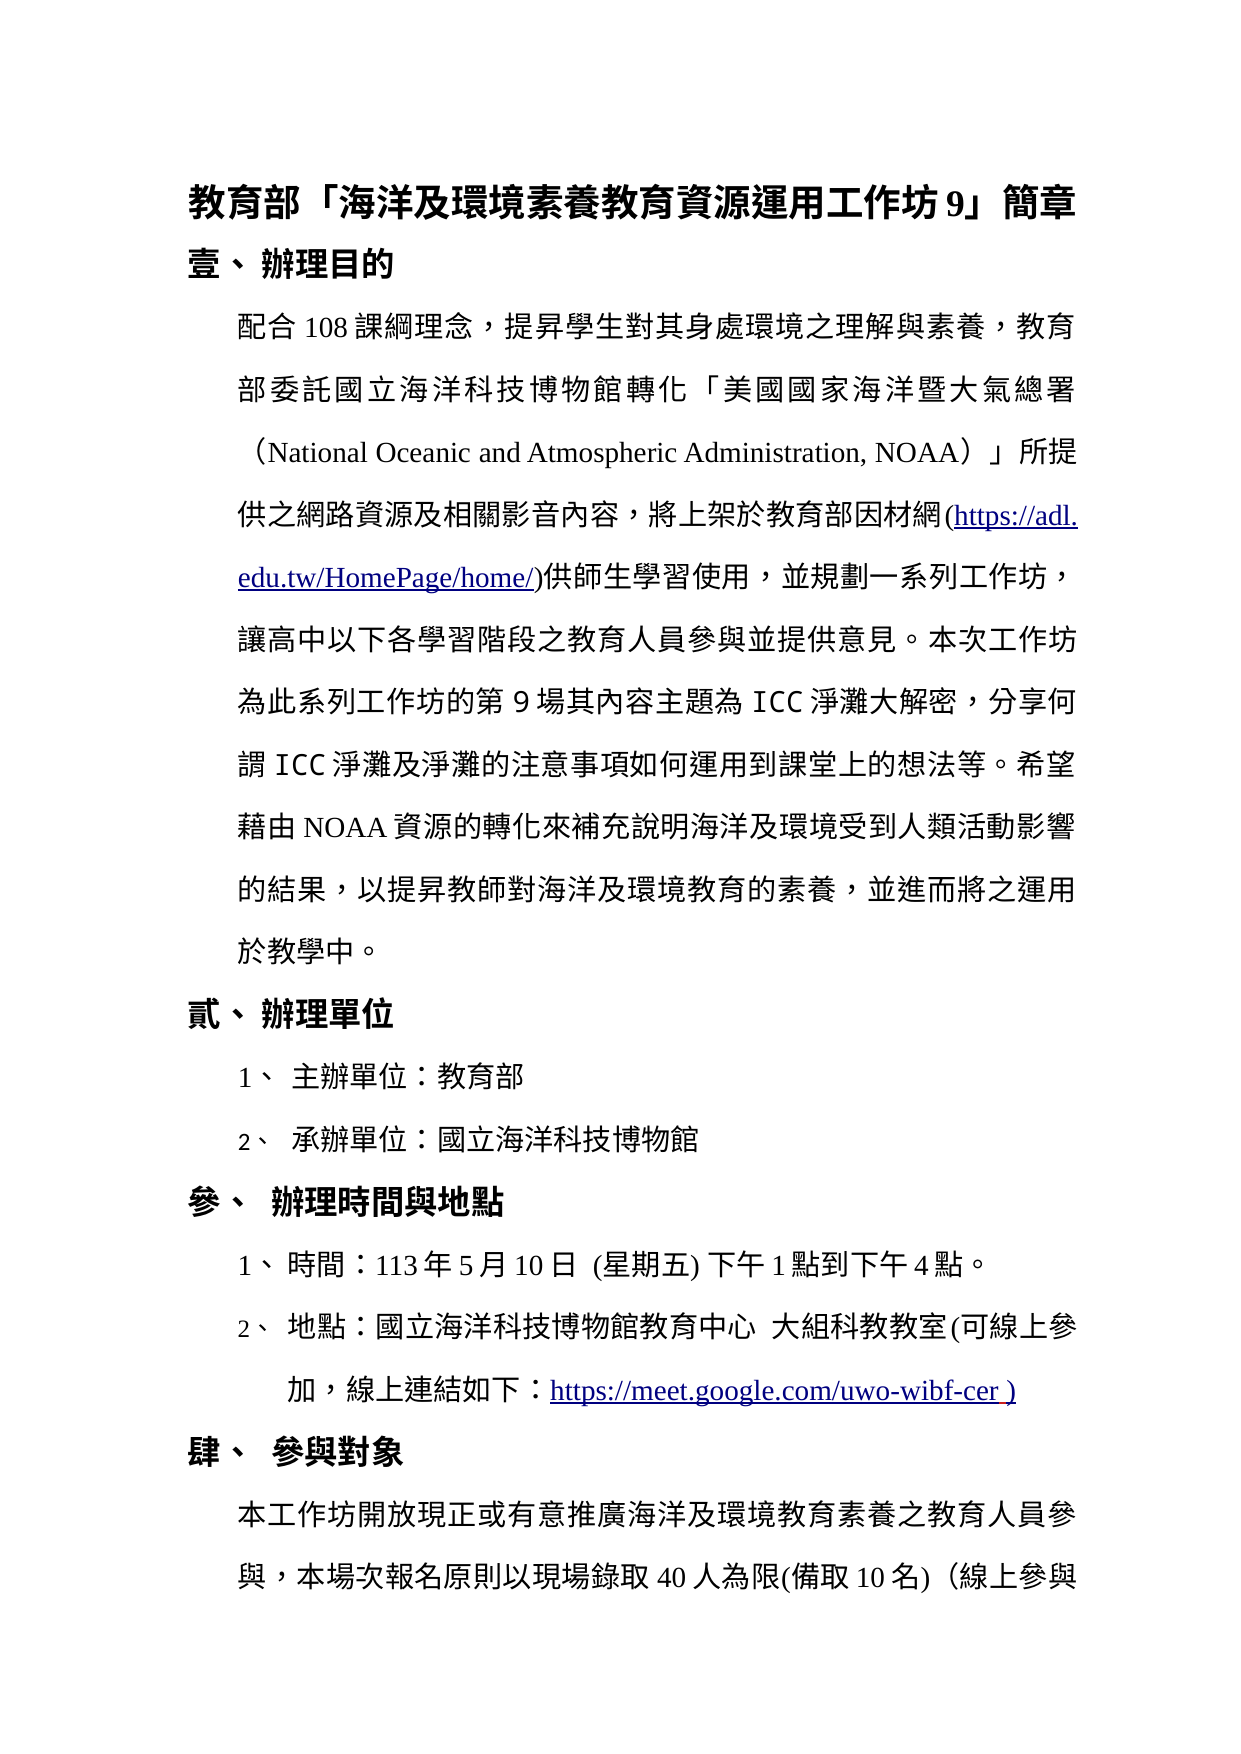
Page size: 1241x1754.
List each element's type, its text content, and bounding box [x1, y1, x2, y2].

list 辦理目的 [187, 221, 1078, 283]
list 地點：國立海洋科技博物館教育中心 大組科教教室(可線上參加，線上連結如下：https://meet.google.com/uwo-wibf-cer ) [237, 1283, 1078, 1408]
text 參、 辦理時間與地點 [187, 1158, 1078, 1221]
text 本工作坊開放現正或有意推廣海洋及環境教育素養之教育人員參與，本場次報名原則以現場錄取40人為限(備取10名)（線上參與 [238, 1471, 1078, 1596]
list 主辦單位：教育部 [238, 1033, 1078, 1096]
text 配合108課綱理念，提昇學生對其身處環境之理解與素養，教育部委託國立海洋科技博物館轉化「美國國家海洋暨大氣總署（National Oceanic and Atmospheric Administration, NOAA）」所提供之網路資源及相關影音內容，將上架於教育部因材網(https://adl.edu.tw/HomePage/home/)供師生學習使用，並規劃一系列工作坊，讓高中以下各學習階段之教育人員參與並提供意見。本次工作坊為此系列工作坊的第9場其內容主題為ICC淨灘大解密，分享何謂ICC淨灘及淨灘的注意事項如何運用到課堂上的想法等。希望藉由NOAA資源的轉化來補充說明海洋及環境受到人類活動影響的結果，以提昇教師對海洋及環境教育的素養，並進而將之運用於教學中。 [238, 283, 1078, 971]
text 教育部「海洋及環境素養教育資源運用工作坊9」簡章 [187, 158, 1078, 221]
list 承辦單位：國立海洋科技博物館 [238, 1096, 1078, 1158]
list 時間：113年5月10日 (星期五) 下午1點到下午4點。 [237, 1221, 1078, 1283]
text 肆、 參與對象 [187, 1408, 1078, 1471]
list 辦理單位 [187, 971, 1078, 1033]
